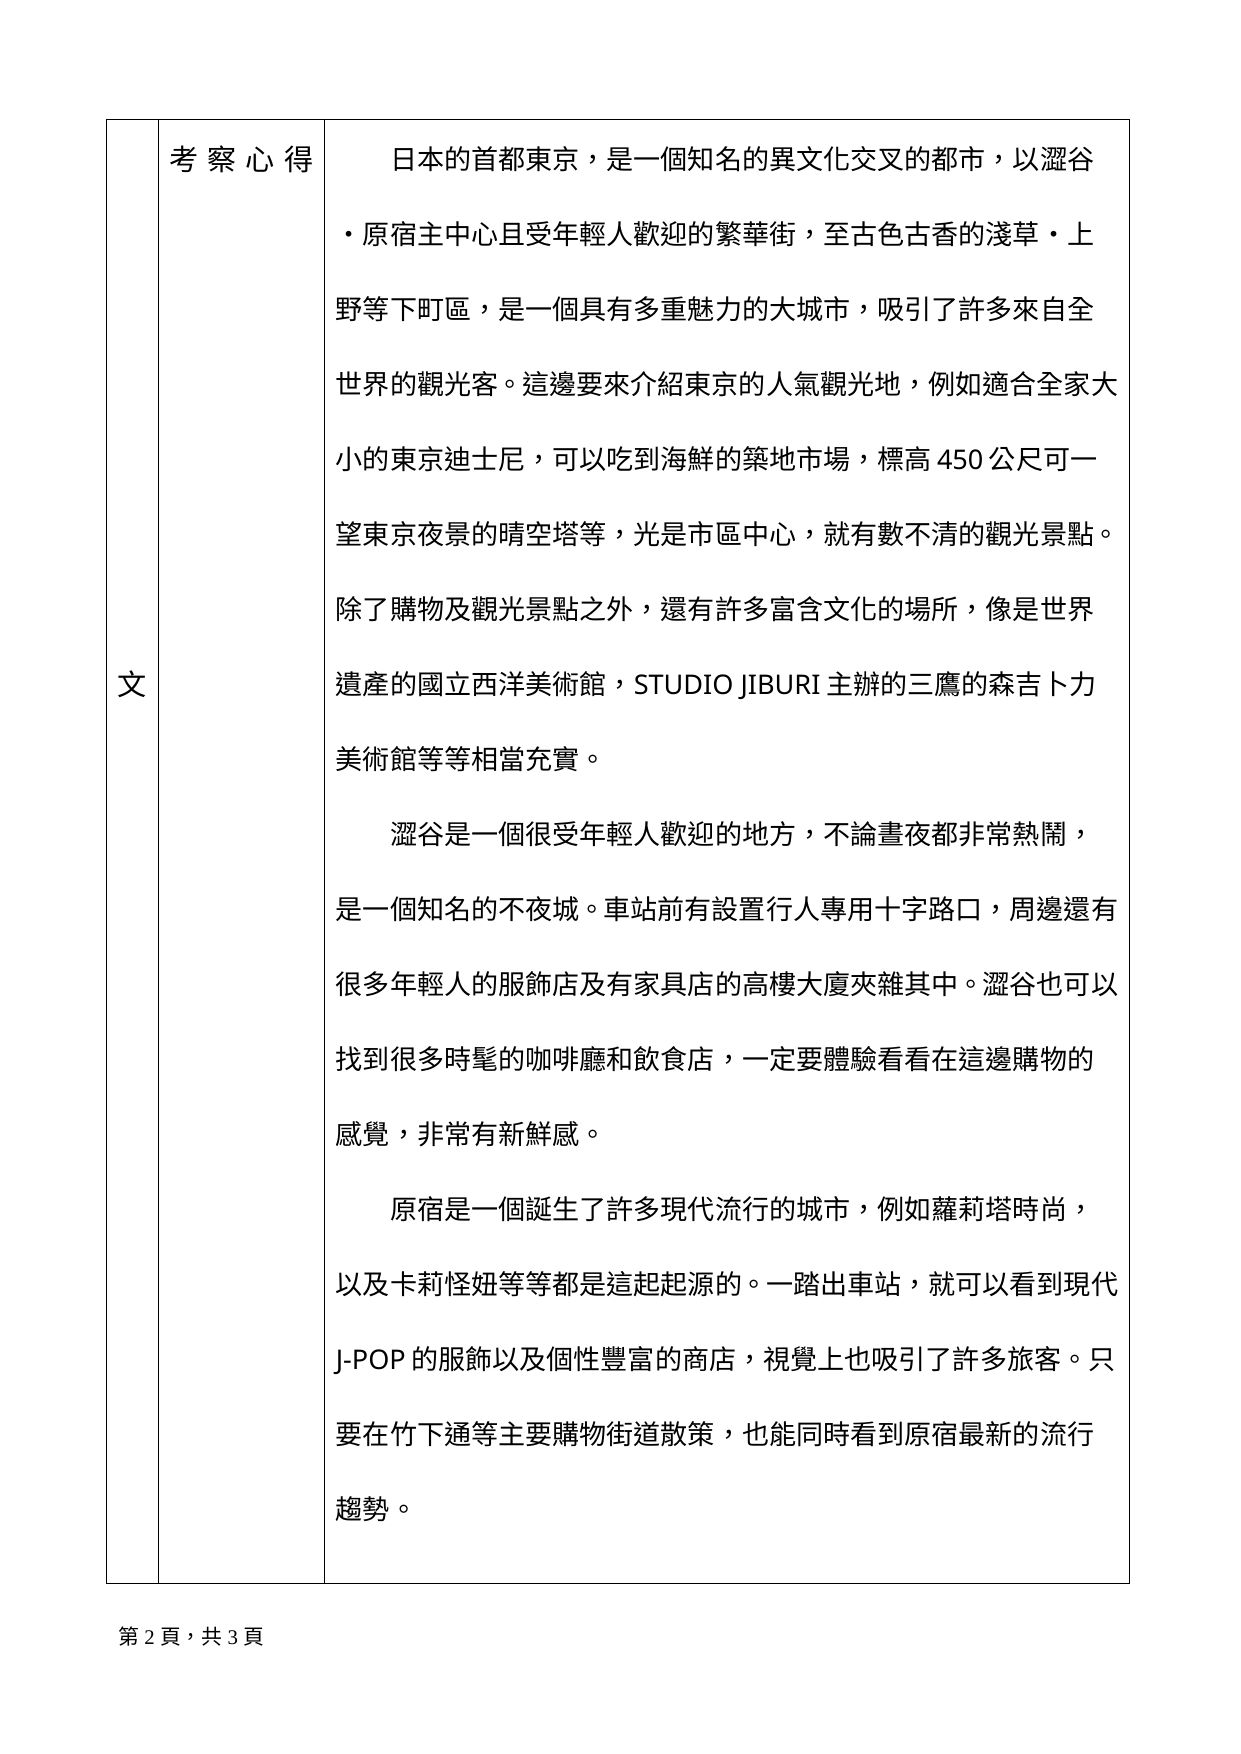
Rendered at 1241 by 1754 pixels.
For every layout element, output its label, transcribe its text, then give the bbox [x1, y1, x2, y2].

table_cell 日本的首都東京，是一個知名的異文化交叉的都市，以澀谷・原宿主中心且受年輕人歡迎的繁華街，至古色古香的淺草・上野等下町區，是一個具有多重魅力的大城市，吸引了許多來自全世界的觀光客。這邊要來介紹東京的人氣觀光地，例如適合全家大小的東京迪士尼，可以吃到海鮮的築地市場，標高450公尺可一望東京夜景的晴空塔等，光是市區中心，就有數不清的觀光景點。除了購物及觀光景點之外，還有許多富含文化的場所，像是世界遺產的國立西洋美術館，STUDIO JIBURI主辦的三鷹的森吉卜力美術館等等相當充實。 澀谷是一個很受年輕人歡迎的地方，不論晝夜都非常熱鬧，是一個知名的不夜城。車站前有設置行人專用十字路口，周邊還有很多年輕人的服飾店及有家具店的高樓大廈夾雜其中。澀谷也可以找到很多時髦的咖啡廳和飲食店，一定要體驗看看在這邊購物的感覺，非常有新鮮感。 原宿是一個誕生了許多現代流行的城市，例如蘿莉塔時尚，以及卡莉怪妞等等都是這起起源的。一踏出車站，就可以看到現代J-POP的服飾以及個性豐富的商店，視覺上也吸引了許多旅客。只要在竹下通等主要購物街道散策，也能同時看到原宿最新的流行趨勢。 [325, 120, 1129, 1583]
table_cell 考察心得 [159, 120, 324, 1583]
table_cell 文 [107, 120, 158, 1583]
